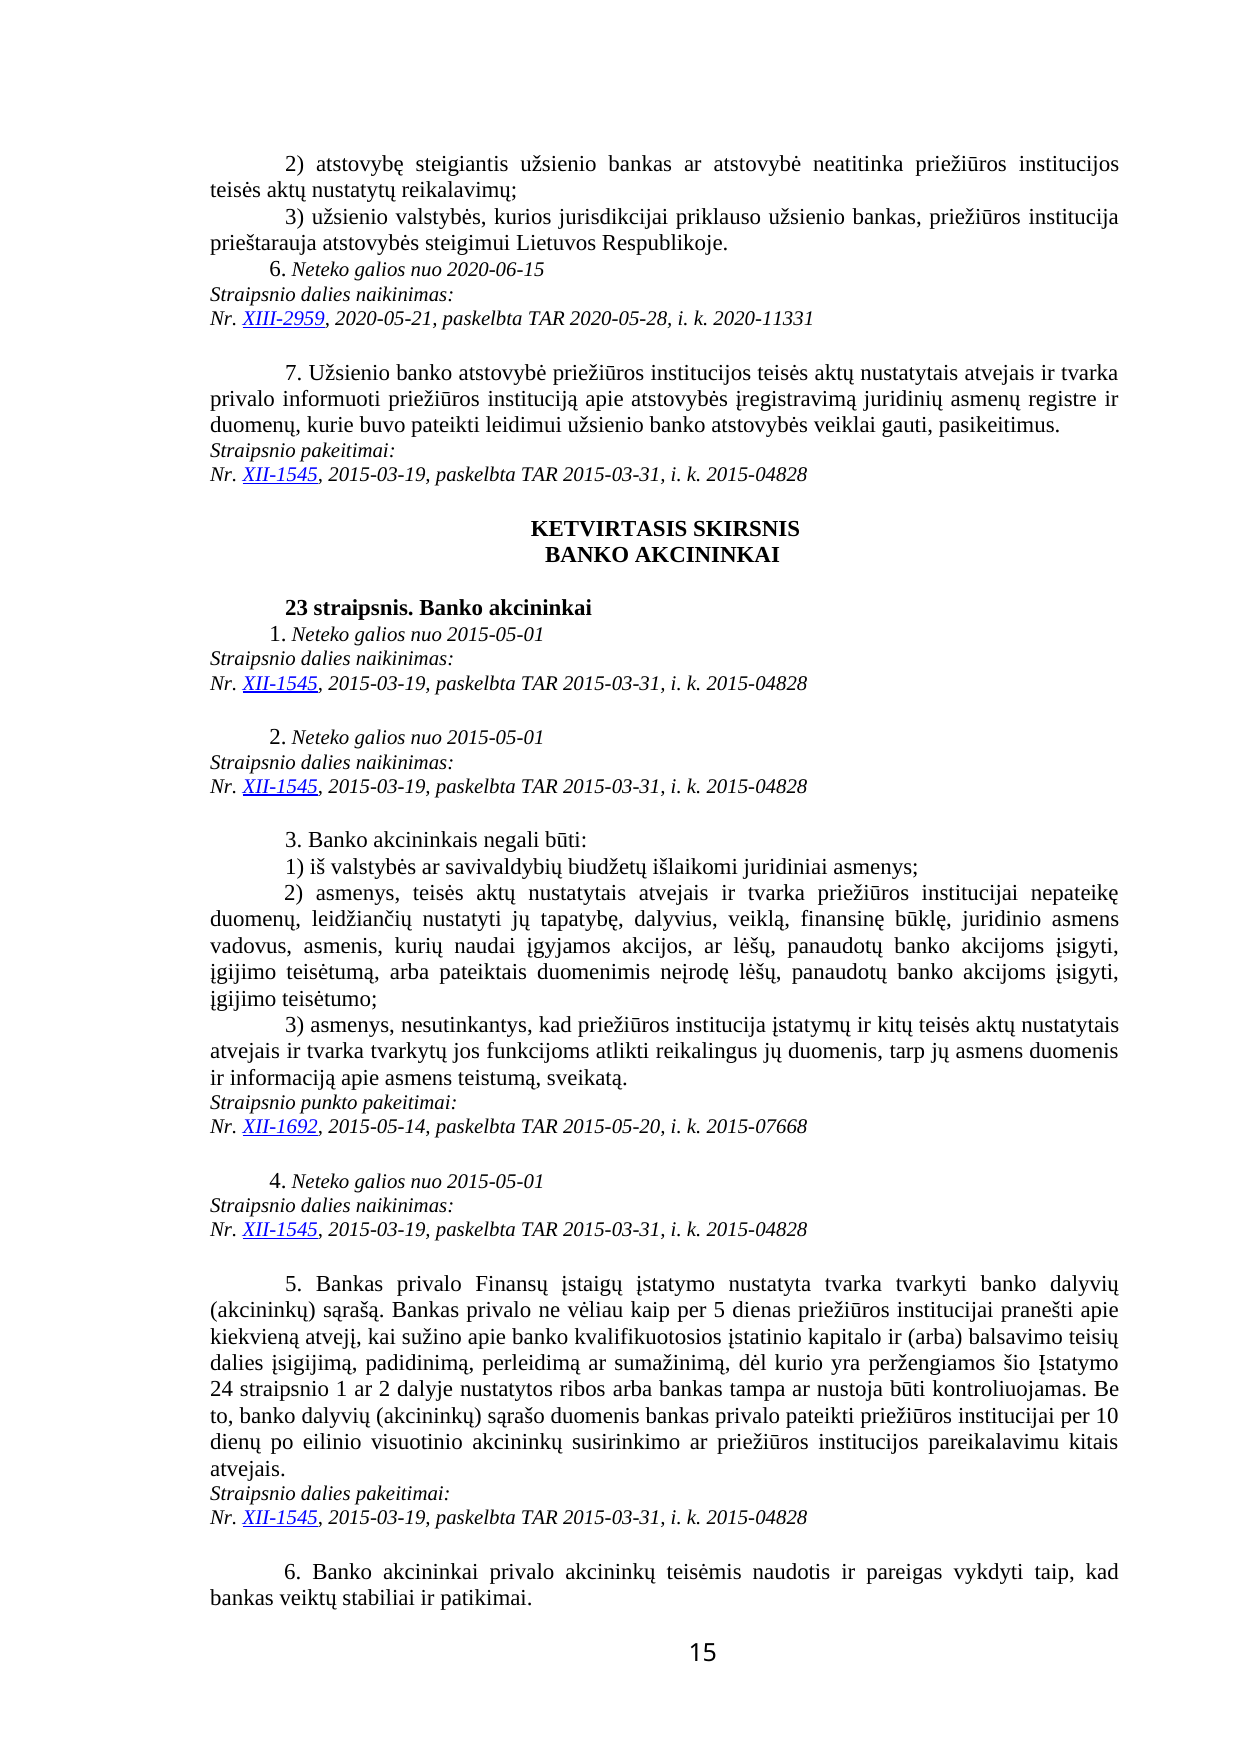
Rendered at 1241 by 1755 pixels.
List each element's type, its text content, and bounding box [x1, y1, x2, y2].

text 2. Neteko galios nuo 2015-05-01 [210, 723, 1120, 749]
text 3) užsienio valstybės, kurios jurisdikcijai priklauso užsienio bankas, priežiūros institucija prieštarauja atstovybės steigimui Lietuvos Respublikoje. [210, 203, 1120, 255]
text 3. Banko akcininkais negali būti: [210, 826, 1120, 853]
text Nr. XII-1545, 2015-03-19, paskelbta TAR 2015-03-31, i. k. 2015-04828 [210, 1505, 1120, 1529]
text BANKO AKCININKAI [210, 541, 1120, 567]
text Nr. XII-1545, 2015-03-19, paskelbta TAR 2015-03-31, i. k. 2015-04828 [210, 670, 1120, 694]
text Straipsnio dalies naikinimas: [210, 282, 1120, 306]
text Nr. XII-1692, 2015-05-14, paskelbta TAR 2015-05-20, i. k. 2015-07668 [210, 1114, 1120, 1138]
text Nr. XII-1545, 2015-03-19, paskelbta TAR 2015-03-31, i. k. 2015-04828 [210, 774, 1120, 798]
text Straipsnio pakeitimai: [210, 438, 1120, 462]
text KETVIRTASIS SKIRSNIS [210, 514, 1120, 541]
text Straipsnio dalies naikinimas: [210, 1193, 1120, 1217]
text Nr. XIII-2959, 2020-05-21, paskelbta TAR 2020-05-28, i. k. 2020-11331 [210, 306, 1120, 330]
text 2) asmenys, teisės aktų nustatytais atvejais ir tvarka priežiūros institucijai nepateikę duomenų, leidžiančių nustatyti jų tapatybę, dalyvius, veiklą, finansinę būklę, juridinio asmens vadovus, asmenis, kurių naudai įgyjamos akcijos, ar lėšų, panaudotų banko akcijoms įsigyti, įgijimo teisėtumą, arba pateiktais duomenimis neįrodę lėšų, panaudotų banko akcijoms įsigyti, įgijimo teisėtumo; [210, 879, 1120, 1011]
text 1. Neteko galios nuo 2015-05-01 [210, 620, 1120, 646]
text 2) atstovybę steigiantis užsienio bankas ar atstovybė neatitinka priežiūros institucijos teisės aktų nustatytų reikalavimų; [210, 150, 1120, 203]
text Straipsnio dalies naikinimas: [210, 646, 1120, 670]
text 6. Neteko galios nuo 2020-06-15 [210, 255, 1120, 282]
text 6. Banko akcininkai privalo akcininkų teisėmis naudotis ir pareigas vykdyti taip, kad bankas veiktų stabiliai ir patikimai. [210, 1558, 1120, 1611]
text 23 straipsnis. Banko akcininkai [210, 594, 1120, 620]
text Straipsnio dalies naikinimas: [210, 749, 1120, 774]
text Nr. XII-1545, 2015-03-19, paskelbta TAR 2015-03-31, i. k. 2015-04828 [210, 462, 1120, 486]
text 3) asmenys, nesutinkantys, kad priežiūros institucija įstatymų ir kitų teisės aktų nustatytais atvejais ir tvarka tvarkytų jos funkcijoms atlikti reikalingus jų duomenis, tarp jų asmens duomenis ir informaciją apie asmens teistumą, sveikatą. [210, 1011, 1120, 1090]
text 4. Neteko galios nuo 2015-05-01 [210, 1167, 1120, 1193]
text Straipsnio punkto pakeitimai: [210, 1090, 1120, 1114]
text 7. Užsienio banko atstovybė priežiūros institucijos teisės aktų nustatytais atvejais ir tvarka privalo informuoti priežiūros instituciją apie atstovybės įregistravimą juridinių asmenų registre ir duomenų, kurie buvo pateikti leidimui užsienio banko atstovybės veiklai gauti, pasikeitimus. [210, 359, 1120, 438]
text Straipsnio dalies pakeitimai: [210, 1481, 1120, 1505]
text Nr. XII-1545, 2015-03-19, paskelbta TAR 2015-03-31, i. k. 2015-04828 [210, 1217, 1120, 1241]
text 1) iš valstybės ar savivaldybių biudžetų išlaikomi juridiniai asmenys; [210, 853, 1120, 879]
text 5. Bankas privalo Finansų įstaigų įstatymo nustatyta tvarka tvarkyti banko dalyvių (akcininkų) sąrašą. Bankas privalo ne vėliau kaip per 5 dienas priežiūros institucijai pranešti apie kiekvieną atvejį, kai sužino apie banko kvalifikuotosios įstatinio kapitalo ir (arba) balsavimo teisių dalies įsigijimą, padidinimą, perleidimą ar sumažinimą, dėl kurio yra peržengiamos šio Įstatymo 24 straipsnio 1 ar 2 dalyje nustatytos ribos arba bankas tampa ar nustoja būti kontroliuojamas. Be to, banko dalyvių (akcininkų) sąrašo duomenis bankas privalo pateikti priežiūros institucijai per 10 dienų po eilinio visuotinio akcininkų susirinkimo ar priežiūros institucijos pareikalavimu kitais atvejais. [210, 1270, 1120, 1481]
